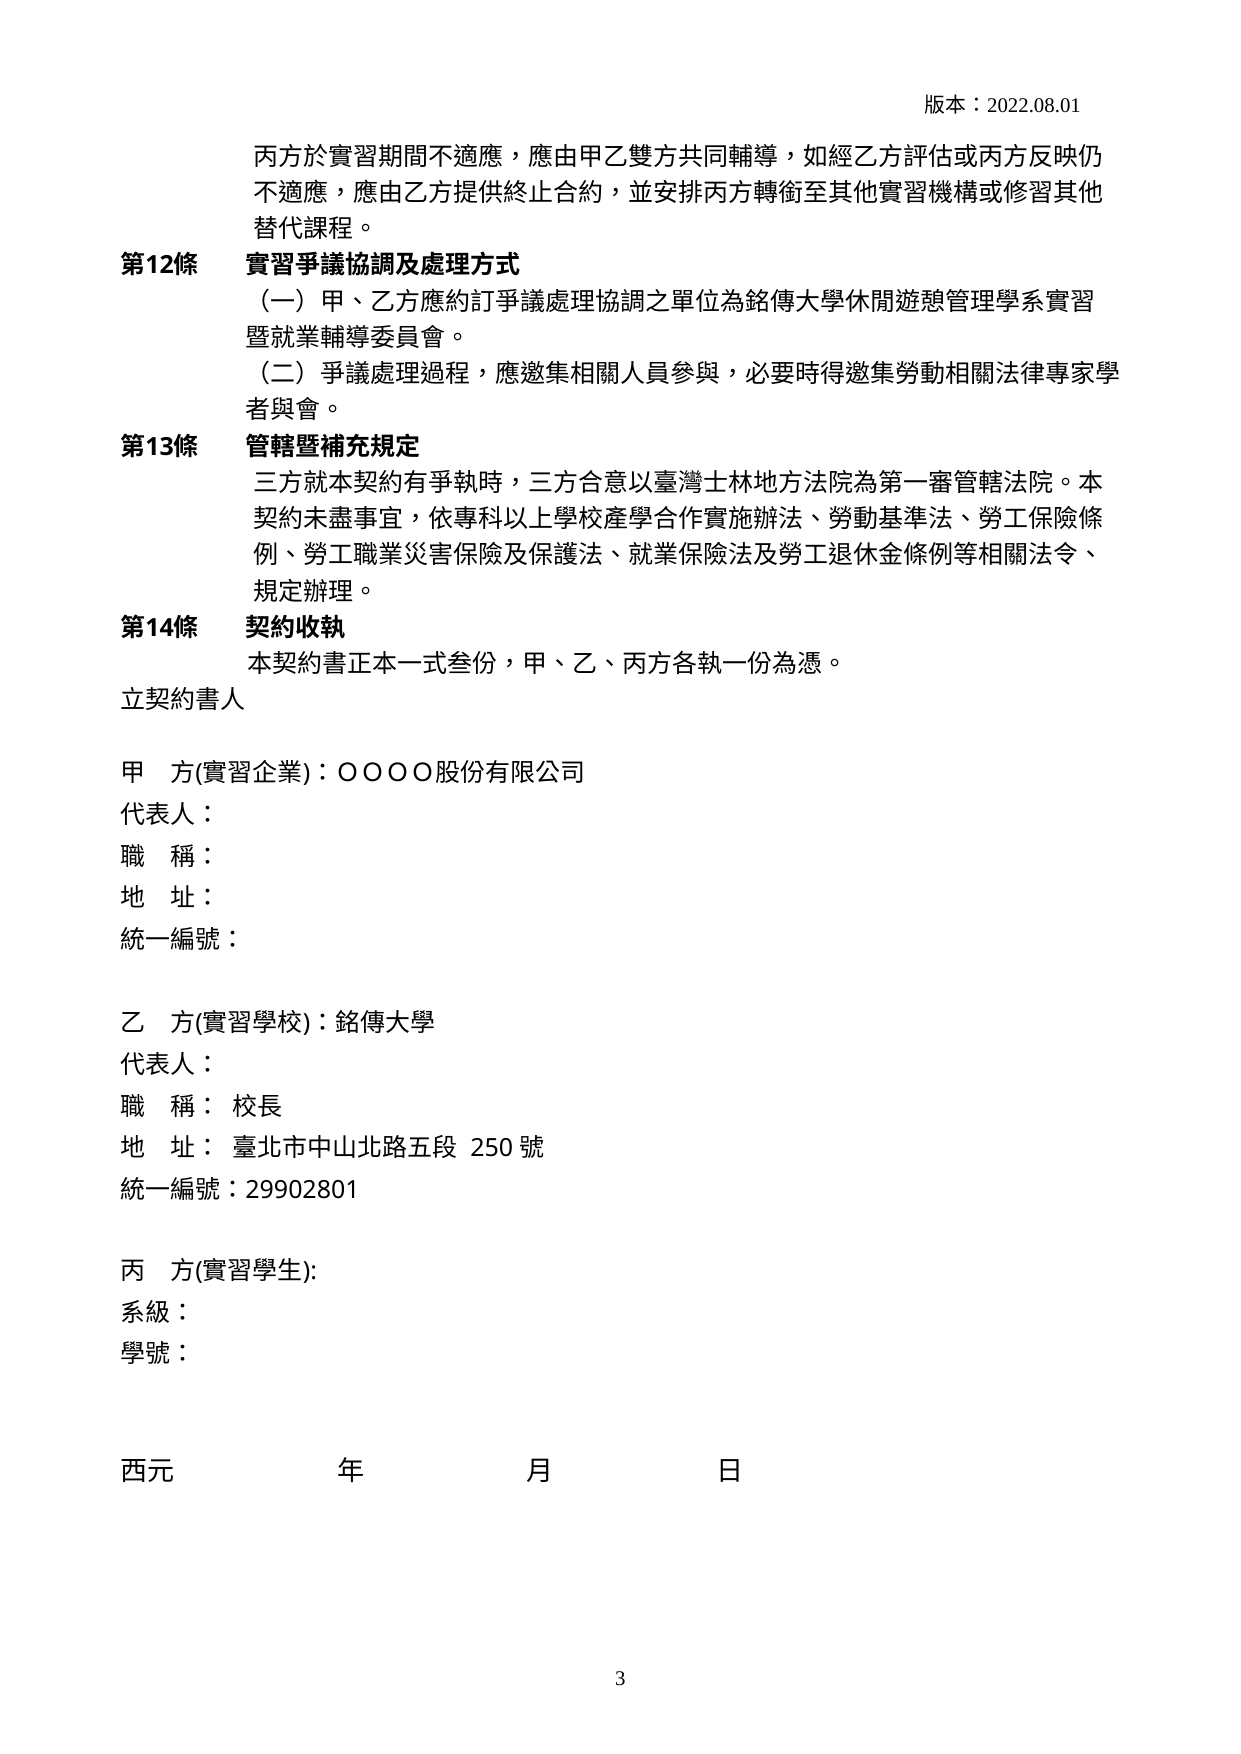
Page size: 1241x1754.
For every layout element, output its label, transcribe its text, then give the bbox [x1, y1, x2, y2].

text （一）甲、乙方應約訂爭議處理協調之單位為銘傳大學休閒遊憩管理學系實習暨就業輔導委員會。 [245, 281, 1120, 353]
list 契約收執 [120, 607, 1120, 643]
text 三方就本契約有爭執時，三方合意以臺灣士林地方法院為第一審管轄法院。本契約未盡事宜，依專科以上學校產學合作實施辦法、勞動基準法、勞工保險條例、勞工職業災害保險及保護法、就業保險法及勞工退休金條例等相關法令、規定辦理。 [253, 462, 1120, 607]
text 西元 年 月 日 [120, 1449, 1120, 1488]
text 學號： [120, 1334, 1120, 1370]
text 職 稱： [120, 836, 1120, 872]
text 職 稱： 校長 [120, 1086, 1120, 1122]
text 本契約書正本一式叁份，甲、乙、丙方各執一份為憑。 [247, 643, 1120, 680]
text 立契約書人 [120, 680, 1120, 716]
text 丙方於實習期間不適應，應由甲乙雙方共同輔導，如經乙方評估或丙方反映仍不適應，應由乙方提供終止合約，並安排丙方轉銜至其他實習機構或修習其他替代課程。 [253, 136, 1120, 245]
text 代表人： [120, 1044, 1120, 1081]
text 統一編號： [120, 919, 1120, 956]
text 乙 方(實習學校)：銘傳大學 [120, 1003, 1120, 1039]
text （二）爭議處理過程，應邀集相關人員參與，必要時得邀集勞動相關法律專家學者與會。 [245, 353, 1120, 426]
text 丙 方(實習學生): [120, 1250, 1120, 1287]
list 管轄暨補充規定 [120, 426, 1120, 462]
list 實習爭議協調及處理方式 [120, 245, 1120, 281]
text 地 址： [120, 878, 1120, 914]
text 甲 方(實習企業)：ＯＯＯＯ股份有限公司 [120, 753, 1120, 789]
text 系級： [120, 1292, 1120, 1328]
text 地 址： 臺北市中山北路五段 250 號 [120, 1128, 1120, 1164]
text 統一編號：29902801 [120, 1169, 1120, 1206]
text 代表人： [120, 794, 1120, 831]
